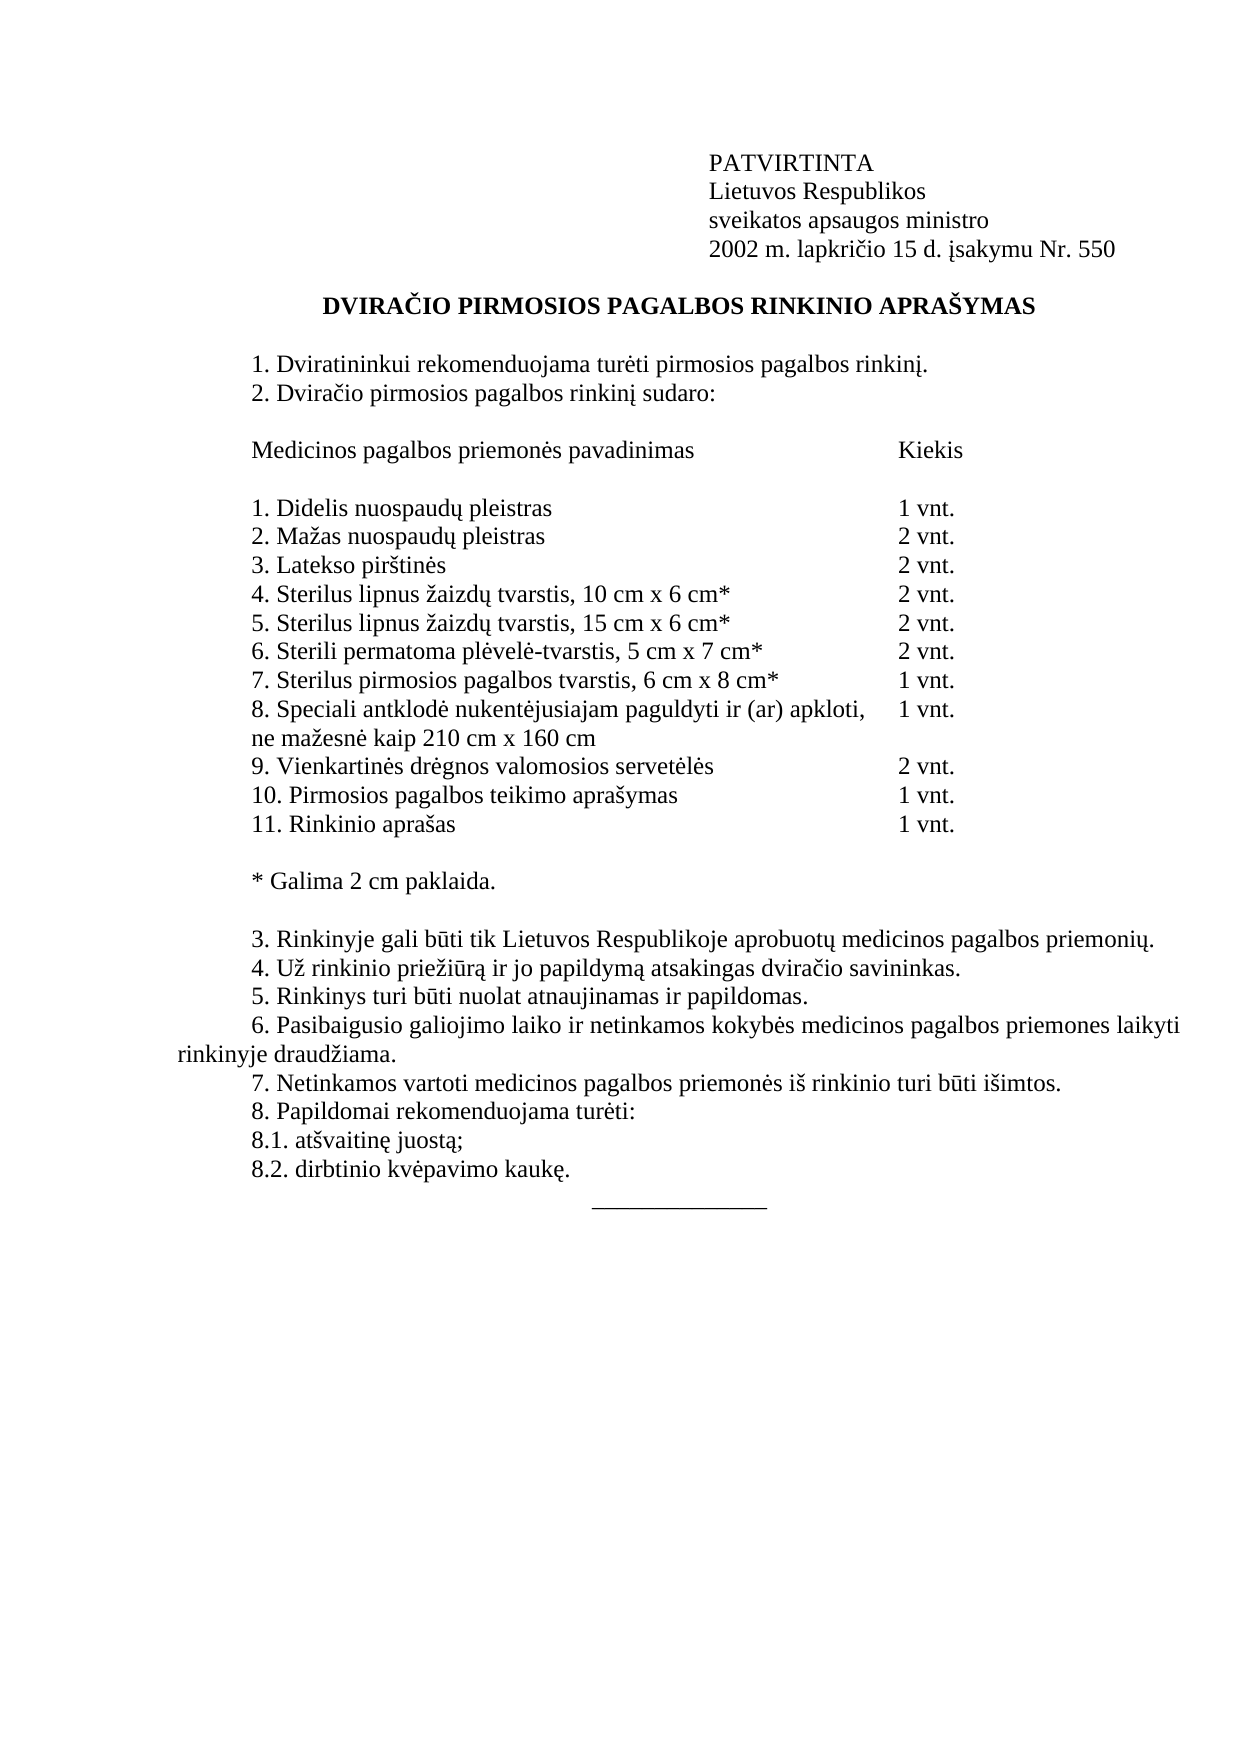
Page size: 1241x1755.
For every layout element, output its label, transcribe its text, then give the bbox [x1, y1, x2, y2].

text 5. Rinkinys turi būti nuolat atnaujinamas ir papildomas. [177, 981, 1181, 1010]
text ______________ [177, 1183, 1181, 1211]
text 11. Rinkinio aprašas 1 vnt. [177, 809, 1181, 838]
text 8. Speciali antklodė nukentėjusiajam paguldyti ir (ar) apkloti, 1 vnt. [177, 694, 1181, 723]
text 7. Netinkamos vartoti medicinos pagalbos priemonės iš rinkinio turi būti išimtos. [177, 1068, 1181, 1096]
text 4. Sterilus lipnus žaizdų tvarstis, 10 cm x 6 cm* 2 vnt. [177, 579, 1181, 608]
text DVIRAČIO PIRMOSIOS PAGALBOS RINKINIO APRAŠYMAS [177, 291, 1181, 320]
text 10. Pirmosios pagalbos teikimo aprašymas 1 vnt. [177, 780, 1181, 809]
text 7. Sterilus pirmosios pagalbos tvarstis, 6 cm x 8 cm* 1 vnt. [177, 665, 1181, 694]
text 1. Dviratininkui rekomenduojama turėti pirmosios pagalbos rinkinį. [177, 349, 1181, 378]
text Medicinos pagalbos priemonės pavadinimas Kiekis [177, 435, 1181, 464]
text 6. Sterili permatoma plėvelė-tvarstis, 5 cm x 7 cm* 2 vnt. [177, 636, 1181, 665]
text PATVIRTINTA [177, 148, 1181, 176]
text 2. Dviračio pirmosios pagalbos rinkinį sudaro: [177, 378, 1181, 406]
text 8.2. dirbtinio kvėpavimo kaukę. [177, 1154, 1181, 1183]
text 3. Latekso pirštinės 2 vnt. [177, 550, 1181, 579]
text 5. Sterilus lipnus žaizdų tvarstis, 15 cm x 6 cm* 2 vnt. [177, 608, 1181, 636]
text 1. Didelis nuospaudų pleistras 1 vnt. [177, 493, 1181, 521]
text 3. Rinkinyje gali būti tik Lietuvos Respublikoje aprobuotų medicinos pagalbos priemonių. [177, 924, 1181, 953]
text * Galima 2 cm paklaida. [177, 866, 1181, 895]
text 2. Mažas nuospaudų pleistras 2 vnt. [177, 521, 1181, 550]
text 8.1. atšvaitinę juostą; [177, 1125, 1181, 1154]
text sveikatos apsaugos ministro [177, 205, 1181, 234]
text Lietuvos Respublikos [177, 176, 1181, 205]
text ne mažesnė kaip 210 cm x 160 cm [177, 723, 1181, 751]
text 8. Papildomai rekomenduojama turėti: [177, 1096, 1181, 1125]
text 4. Už rinkinio priežiūrą ir jo papildymą atsakingas dviračio savininkas. [177, 953, 1181, 981]
text 2002 m. lapkričio 15 d. įsakymu Nr. 550 [177, 234, 1181, 263]
text 9. Vienkartinės drėgnos valomosios servetėlės 2 vnt. [177, 751, 1181, 780]
text 6. Pasibaigusio galiojimo laiko ir netinkamos kokybės medicinos pagalbos priemones laikyti rinkinyje draudžiama. [177, 1010, 1181, 1068]
